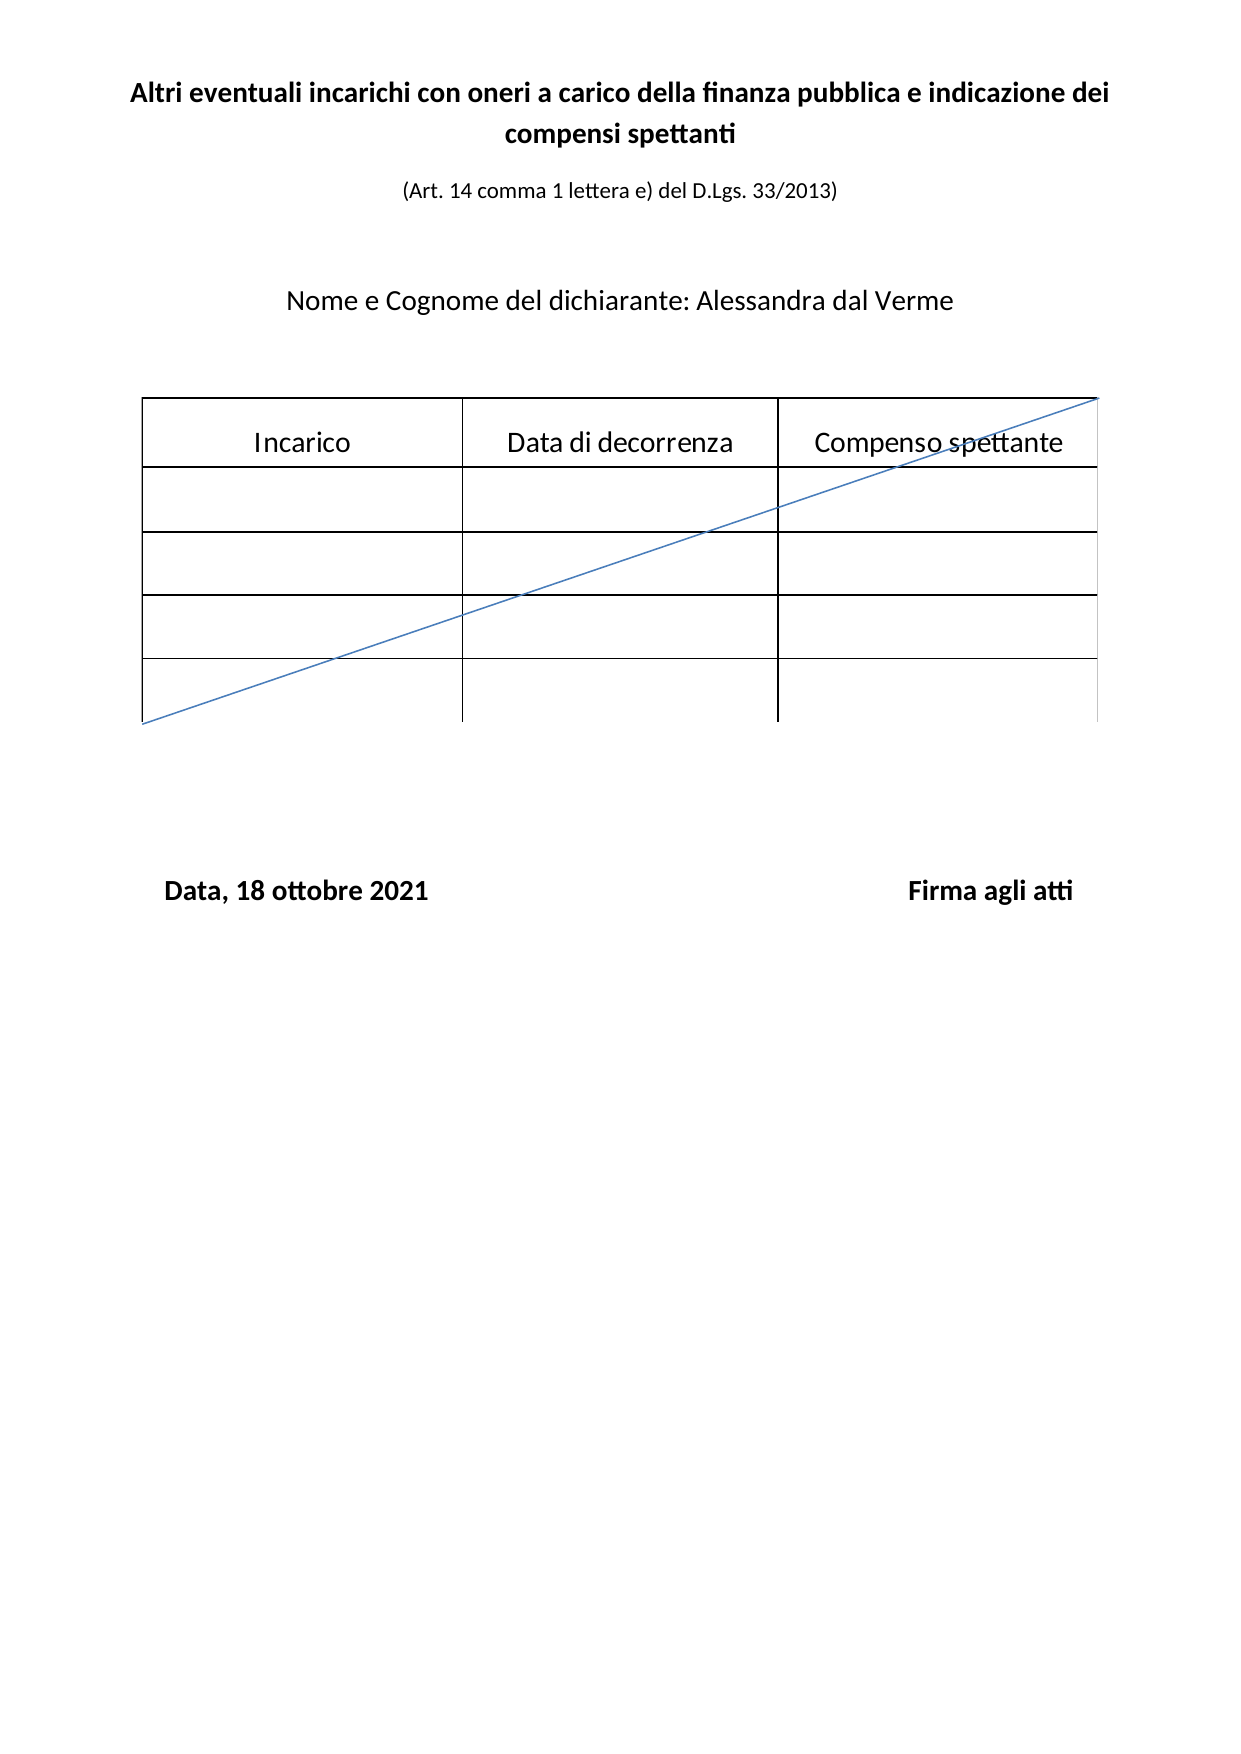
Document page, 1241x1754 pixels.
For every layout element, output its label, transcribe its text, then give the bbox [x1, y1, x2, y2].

text Data, 18 ottobre 2021 Firma agli atti [118, 872, 1122, 908]
text Nome e Cognome del dichiarante: Alessandra dal Verme [118, 282, 1122, 318]
text Altri eventuali incarichi con oneri a carico della finanza pubblica e indicazione dei compensi spettanti [118, 74, 1122, 150]
text (Art. 14 comma 1 lettera e) del D.Lgs. 33/2013) [118, 176, 1122, 204]
